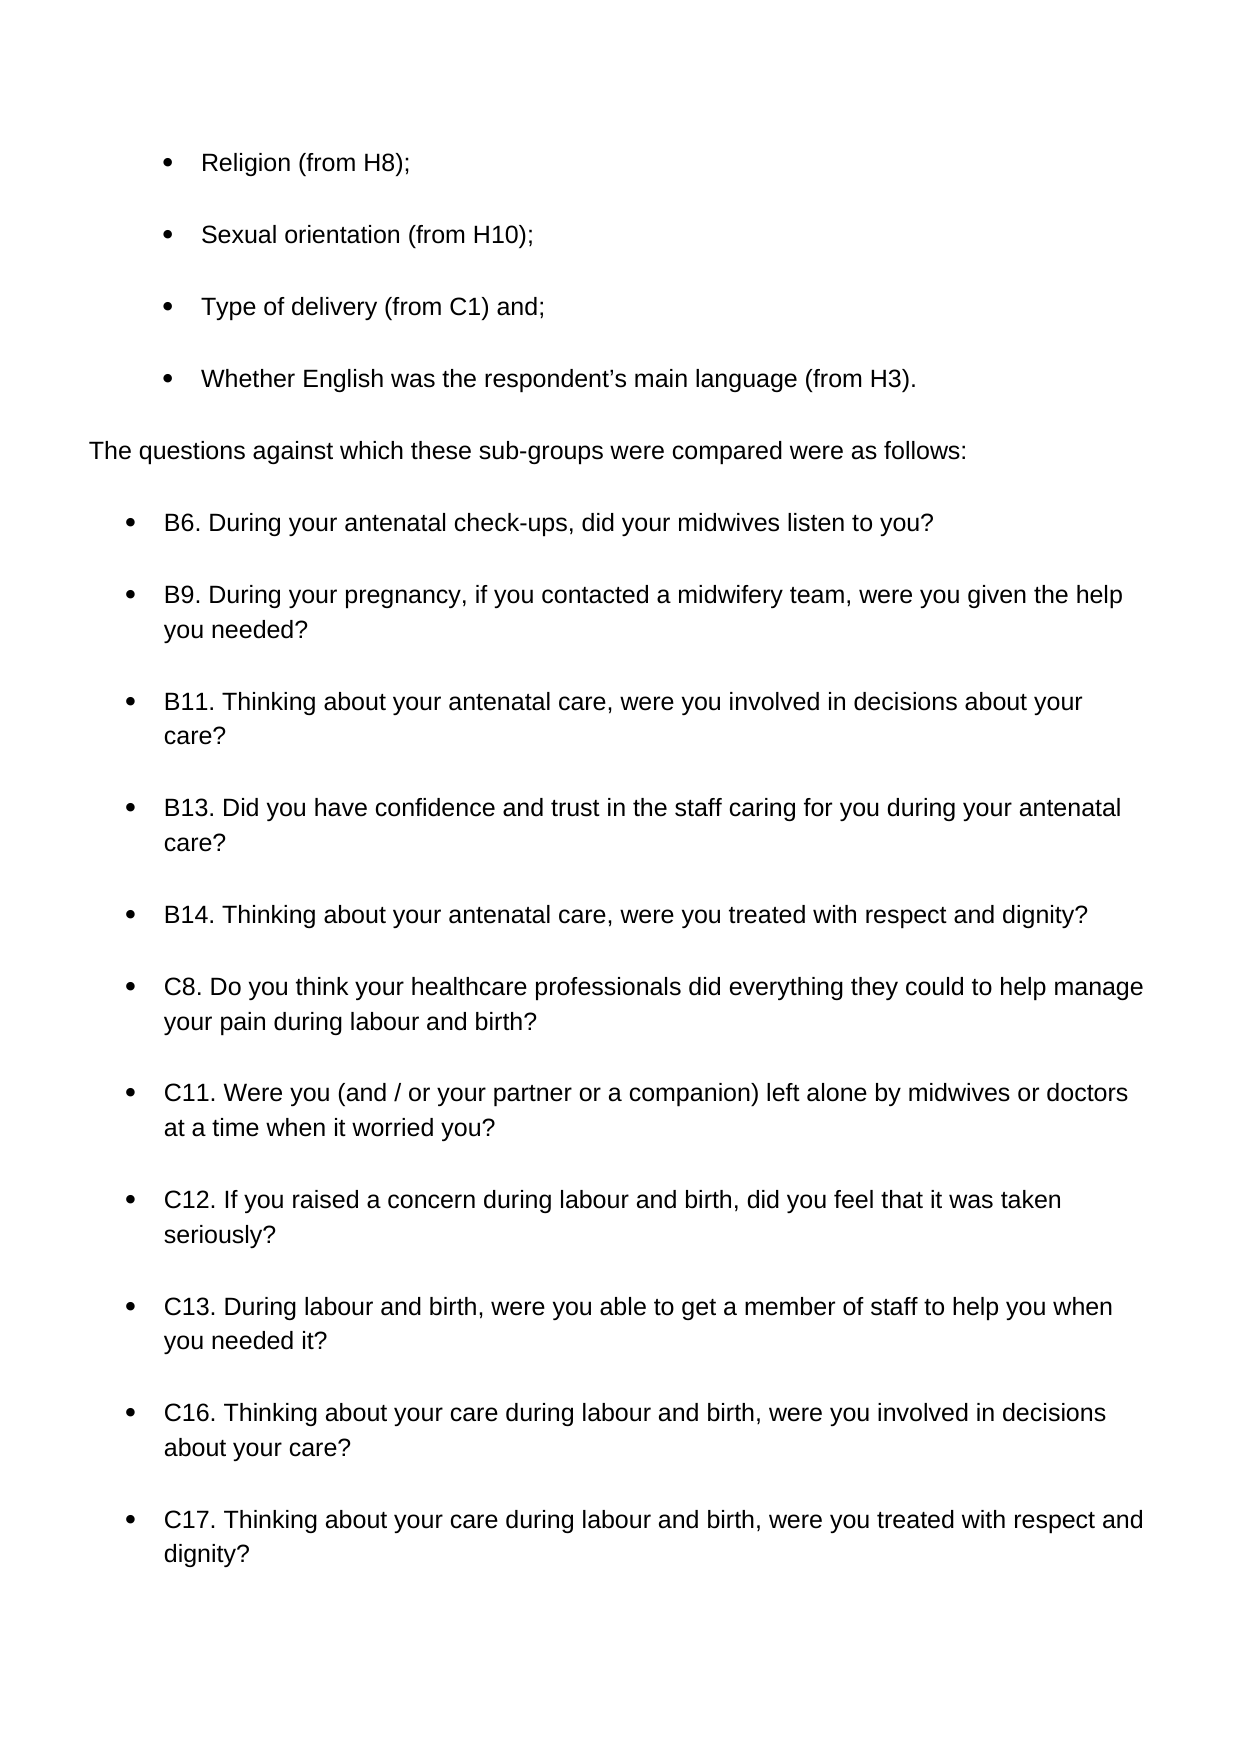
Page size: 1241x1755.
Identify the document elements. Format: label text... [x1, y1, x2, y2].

list C13. During labour and birth, were you able to get a member of staff to help you when you needed it? [126, 1292, 1152, 1355]
list C16. Thinking about your care during labour and birth, were you involved in decisions about your care? [126, 1398, 1152, 1461]
list B9. During your pregnancy, if you contacted a midwifery team, were you given the help you needed? [126, 580, 1152, 643]
list C12. If you raised a concern during labour and birth, did you feel that it was taken seriously? [126, 1185, 1152, 1248]
list Religion (from H8); [163, 148, 1152, 177]
list Whether English was the respondent’s main language (from H3). [163, 364, 1152, 393]
list B14. Thinking about your antenatal care, were you treated with respect and dignity? [126, 900, 1152, 929]
list B13. Did you have confidence and trust in the staff caring for you during your antenatal care? [126, 793, 1152, 857]
list B6. During your antenatal check-ups, did your midwives listen to you? [126, 508, 1152, 537]
list B11. Thinking about your antenatal care, were you involved in decisions about your care? [126, 687, 1152, 750]
list C11. Were you (and / or your partner or a companion) left alone by midwives or doctors at a time when it worried you? [126, 1078, 1152, 1142]
list C17. Thinking about your care during labour and birth, were you treated with respect and dignity? [126, 1505, 1152, 1568]
list C8. Do you think your healthcare professionals did everything they could to help manage your pain during labour and birth? [126, 972, 1152, 1035]
list Type of delivery (from C1) and; [163, 292, 1152, 321]
list Sexual orientation (from H10); [163, 220, 1152, 249]
text The questions against which these sub-groups were compared were as follows: [89, 436, 1152, 465]
